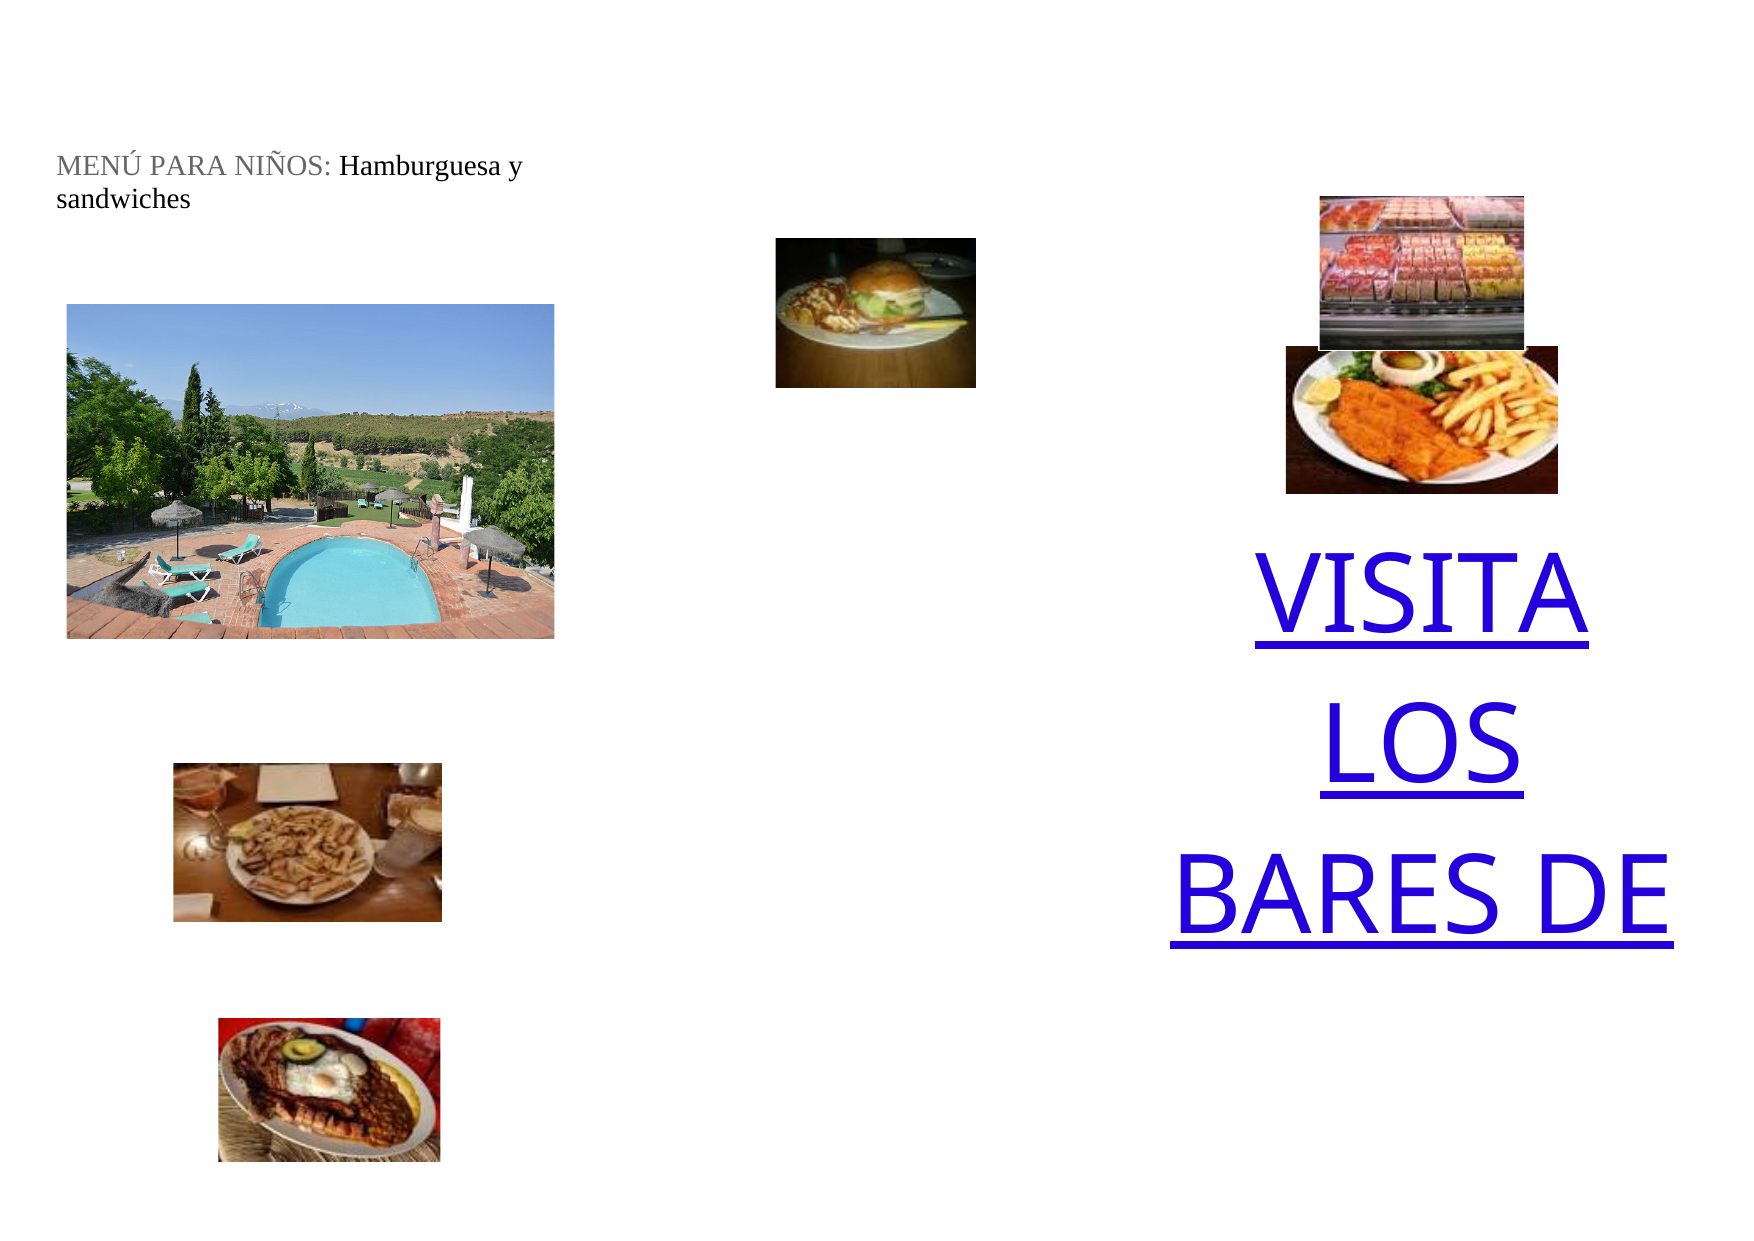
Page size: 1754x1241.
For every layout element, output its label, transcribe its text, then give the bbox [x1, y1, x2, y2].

picture [218, 1018, 441, 1162]
text MENÚ PARA NIÑOS: Hamburguesa y sandwiches [56, 148, 602, 215]
text VISITA LOS BARES DE [1149, 514, 1695, 965]
picture [66, 304, 555, 639]
picture [1319, 196, 1525, 350]
picture [1285, 346, 1558, 494]
picture [173, 763, 442, 922]
picture [775, 238, 976, 388]
